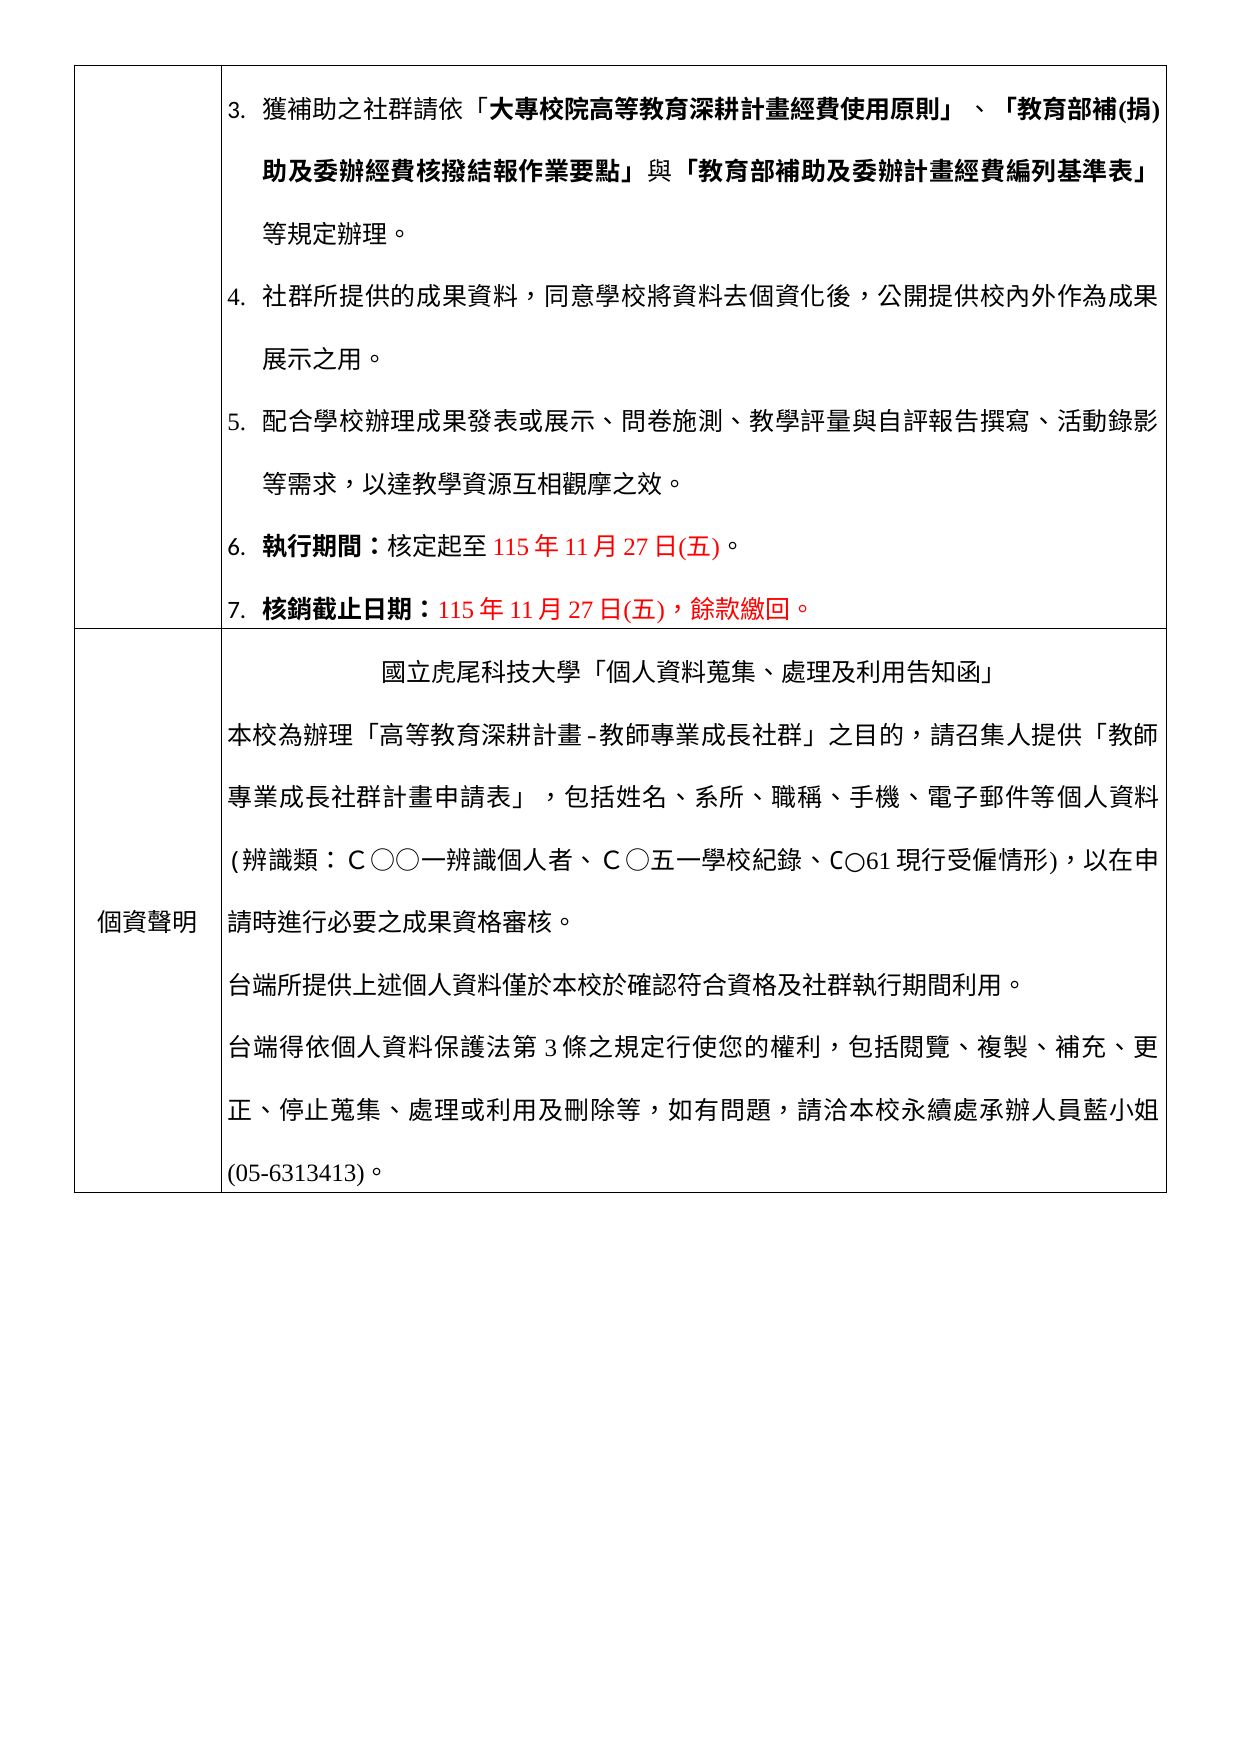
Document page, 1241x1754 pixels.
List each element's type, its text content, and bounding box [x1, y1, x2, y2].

table_cell 國立虎尾科技大學「個人資料蒐集、處理及利用告知函」 本校為辦理「高等教育深耕計畫-教師專業成長社群」之目的，請召集人提供「教師專業成長社群計畫申請表」，包括姓名、系所、職稱、手機、電子郵件等個人資料(辨識類：Ｃ○○一辨識個人者、Ｃ○五一學校紀錄、C○61現行受僱情形)，以在申請時進行必要之成果資格審核。 台端所提供上述個人資料僅於本校於確認符合資格及社群執行期間利用。 台端得依個人資料保護法第3條之規定行使您的權利，包括閱覽、複製、補充、更正、停止蒐集、處理或利用及刪除等，如有問題，請洽本校永續處承辦人員藍小姐(05-6313413)。 [222, 629, 1166, 1192]
table_cell [75, 66, 221, 628]
table_cell 本案經費至多補助60,000元，獲補助金額依核定通知為主。 補助項目限業務費，支應社群運作及活動所需費用。 獲補助之社群請依「大專校院高等教育深耕計畫經費使用原則」、「教育部補(捐)助及委辦經費核撥結報作業要點」與「教育部補助及委辦計畫經費編列基準表」等規定辦理。 社群所提供的成果資料，同意學校將資料去個資化後，公開提供校內外作為成果展示之用。 配合學校辦理成果發表或展示、問卷施測、教學評量與自評報告撰寫、活動錄影等需求，以達教學資源互相觀摩之效。 執行期間：核定起至115年11月27日(五)。 核銷截止日期：115年11月27日(五)，餘款繳回。 [222, 66, 1166, 628]
table_cell 個資聲明 [75, 629, 221, 1192]
